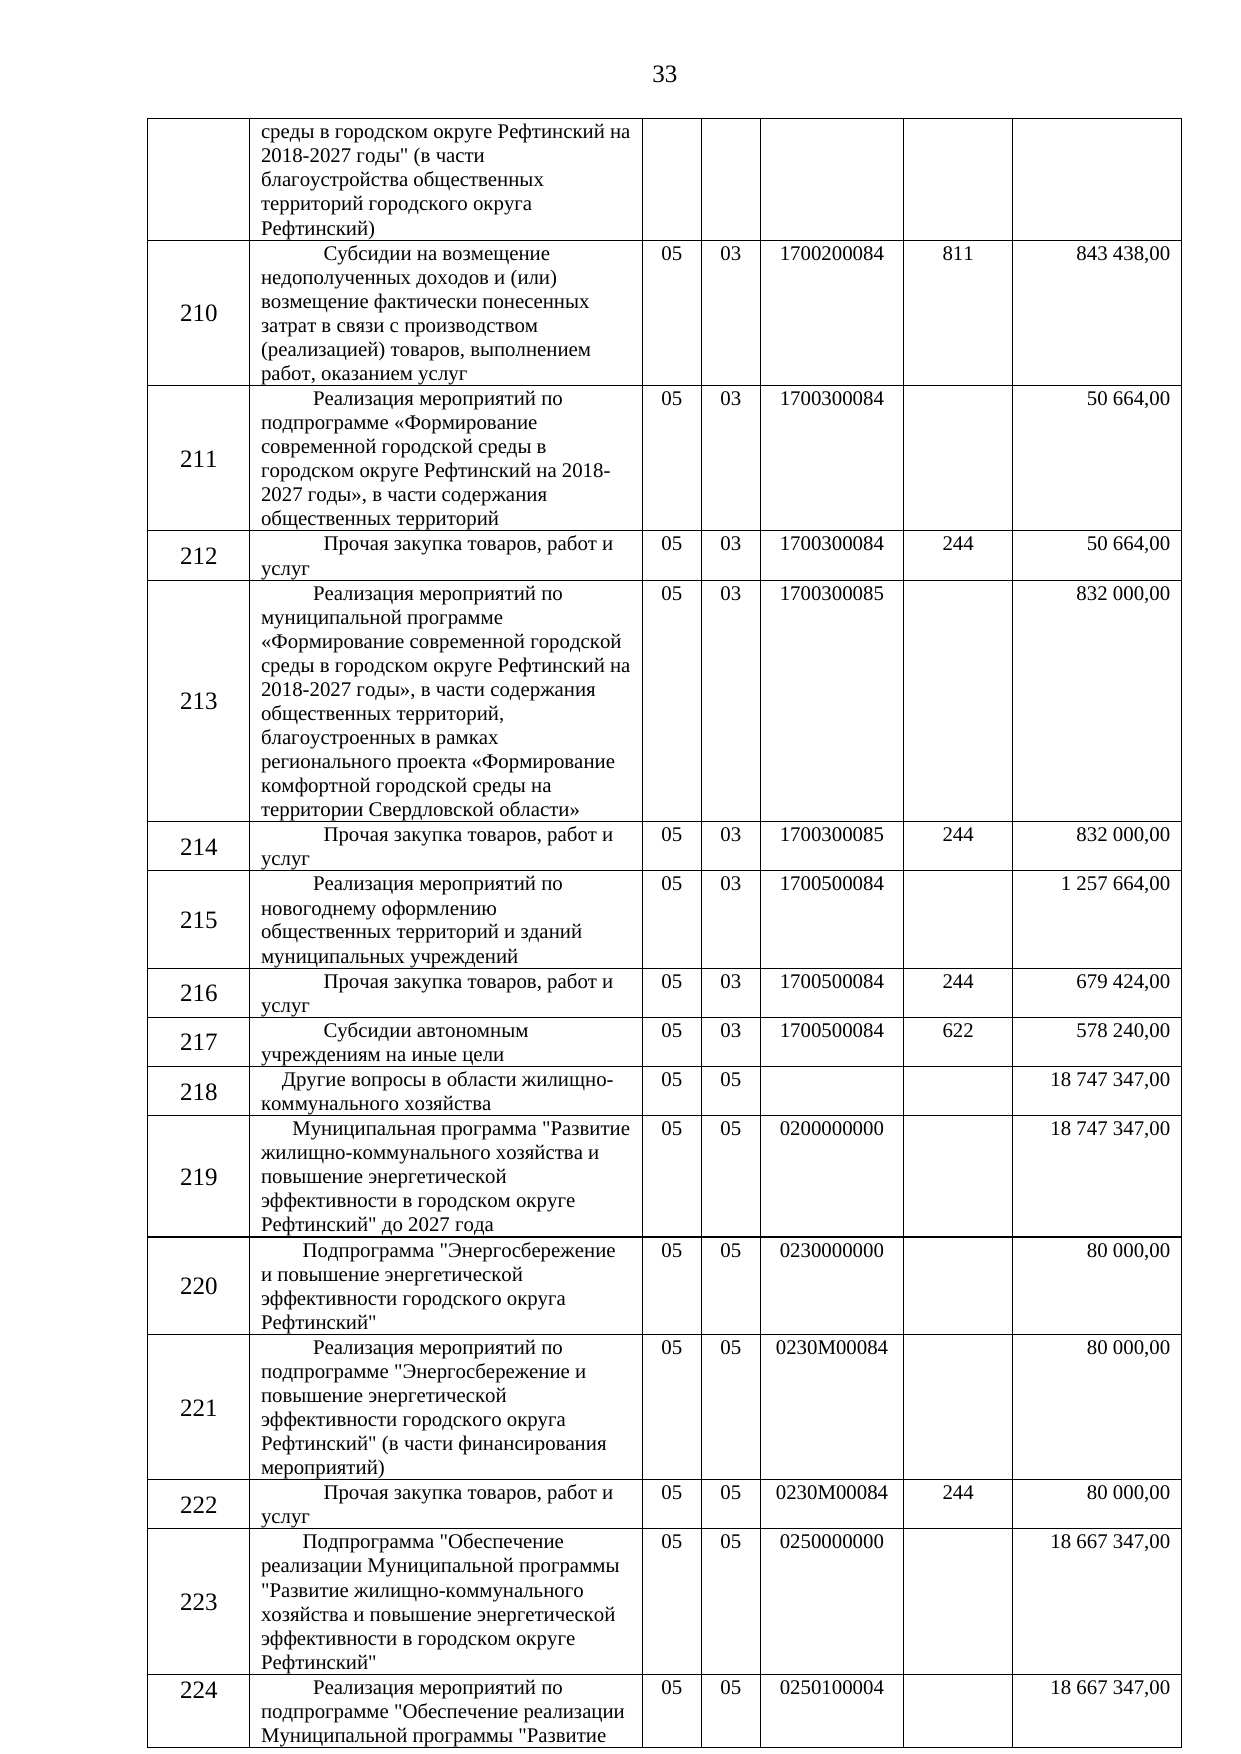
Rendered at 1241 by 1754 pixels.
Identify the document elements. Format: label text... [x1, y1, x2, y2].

table_cell [904, 1116, 1012, 1236]
table_cell 05 [643, 871, 701, 968]
table_cell 03 [702, 581, 760, 821]
table_cell 679 424,00 [1013, 969, 1181, 1017]
table_cell 216 [148, 969, 249, 1017]
table_cell [904, 1067, 1012, 1115]
table_cell 224 [148, 1675, 249, 1747]
table_cell [904, 386, 1012, 530]
table_cell 05 [643, 1480, 701, 1528]
table_cell Подпрограмма "Обеспечение реализации Муниципальной программы "Развитие жилищно-коммунального хозяйства и повышение энергетической эффективности в городском округе Рефтинский" [250, 1529, 642, 1674]
table_cell 218 [148, 1067, 249, 1115]
table_cell [761, 1067, 903, 1115]
table_cell 05 [643, 1018, 701, 1066]
table_cell 0230М00084 [761, 1335, 903, 1479]
table_cell 03 [702, 969, 760, 1017]
table_cell Реализация мероприятий по подпрограмме «Формирование современной городской среды в городском округе Рефтинский на 2018-2027 годы», в части содержания общественных территорий [250, 386, 642, 530]
table_cell 05 [643, 581, 701, 821]
table_cell 05 [702, 1116, 760, 1236]
table_cell 0200000000 [761, 1116, 903, 1236]
table_cell [643, 119, 701, 239]
table_cell 244 [904, 531, 1012, 579]
table_cell 03 [702, 386, 760, 530]
table_cell 50 664,00 [1013, 386, 1181, 530]
table_cell Субсидии на возмещение недополученных доходов и (или) возмещение фактически понесенных затрат в связи с производством (реализацией) товаров, выполнением работ, оказанием услуг [250, 241, 642, 385]
table_cell 1700300085 [761, 822, 903, 870]
table_cell 622 [904, 1018, 1012, 1066]
table_cell 05 [643, 1529, 701, 1674]
table_cell 05 [643, 969, 701, 1017]
table_cell 05 [702, 1480, 760, 1528]
table_cell 05 [643, 1675, 701, 1747]
table_cell 1700500084 [761, 969, 903, 1017]
table_cell 05 [643, 386, 701, 530]
table_cell 05 [702, 1238, 760, 1334]
table_cell Реализация мероприятий по подпрограмме "Обеспечение реализации Муниципальной программы "Развитие [250, 1675, 642, 1747]
table_cell 244 [904, 1480, 1012, 1528]
table_cell 578 240,00 [1013, 1018, 1181, 1066]
table_cell 1700300085 [761, 581, 903, 821]
table_cell 1 257 664,00 [1013, 871, 1181, 968]
table_cell [904, 1529, 1012, 1674]
table_cell 03 [702, 241, 760, 385]
table_cell 05 [702, 1675, 760, 1747]
table_cell Прочая закупка товаров, работ и услуг [250, 969, 642, 1017]
table_cell 219 [148, 1116, 249, 1236]
table_cell 05 [702, 1067, 760, 1115]
table_cell 03 [702, 1018, 760, 1066]
table_cell [904, 119, 1012, 239]
table_cell 80 000,00 [1013, 1335, 1181, 1479]
table_cell 811 [904, 241, 1012, 385]
table_cell Прочая закупка товаров, работ и услуг [250, 531, 642, 579]
table_cell 1700500084 [761, 1018, 903, 1066]
table_cell 212 [148, 531, 249, 579]
table_cell [904, 1238, 1012, 1334]
table_cell 210 [148, 241, 249, 385]
table_cell Субсидии автономным учреждениям на иные цели [250, 1018, 642, 1066]
table_cell 03 [702, 871, 760, 968]
table_cell 50 664,00 [1013, 531, 1181, 579]
table_cell 18 667 347,00 [1013, 1675, 1181, 1747]
table_cell 05 [643, 531, 701, 579]
table_cell 215 [148, 871, 249, 968]
table_cell 214 [148, 822, 249, 870]
table_cell 244 [904, 822, 1012, 870]
table_cell 1700500084 [761, 871, 903, 968]
table_cell 05 [702, 1335, 760, 1479]
table_cell Муниципальная программа "Развитие жилищно-коммунального хозяйства и повышение энергетической эффективности в городском округе Рефтинский" до 2027 года [250, 1116, 642, 1236]
table_cell 1700300084 [761, 531, 903, 579]
table_cell 217 [148, 1018, 249, 1066]
table_cell 80 000,00 [1013, 1480, 1181, 1528]
table_cell 1700200084 [761, 241, 903, 385]
table_cell 18 667 347,00 [1013, 1529, 1181, 1674]
table_cell 223 [148, 1529, 249, 1674]
table_cell 05 [643, 1238, 701, 1334]
table_cell 0230М00084 [761, 1480, 903, 1528]
table_cell Подпрограмма "Энергосбережение и повышение энергетической эффективности городского округа Рефтинский" [250, 1238, 642, 1334]
table_cell 0250000000 [761, 1529, 903, 1674]
table_cell 220 [148, 1238, 249, 1334]
table_cell 18 747 347,00 [1013, 1067, 1181, 1115]
table_cell Прочая закупка товаров, работ и услуг [250, 822, 642, 870]
table_cell 05 [643, 1116, 701, 1236]
table_cell 221 [148, 1335, 249, 1479]
table_cell 222 [148, 1480, 249, 1528]
table_cell 03 [702, 822, 760, 870]
table_cell 18 747 347,00 [1013, 1116, 1181, 1236]
table_cell 05 [643, 241, 701, 385]
table_cell 05 [643, 1067, 701, 1115]
table_cell 05 [643, 1335, 701, 1479]
table_cell 244 [904, 969, 1012, 1017]
table_cell [148, 119, 249, 239]
table_cell 1700300084 [761, 386, 903, 530]
table_cell 05 [643, 822, 701, 870]
table_cell [904, 1335, 1012, 1479]
table_cell 0250100004 [761, 1675, 903, 1747]
table_cell 80 000,00 [1013, 1238, 1181, 1334]
table_cell 211 [148, 386, 249, 530]
table_cell Другие вопросы в области жилищно-коммунального хозяйства [250, 1067, 642, 1115]
table_cell 832 000,00 [1013, 822, 1181, 870]
table_cell Реализация мероприятий по муниципальной программе «Формирование современной городской среды в городском округе Рефтинский на 2018-2027 годы», в части содержания общественных территорий, благоустроенных в рамках регионального проекта «Формирование комфортной городской среды на территории Свердловской области» [250, 581, 642, 821]
table_cell [904, 871, 1012, 968]
table_cell [904, 1675, 1012, 1747]
table_cell [904, 581, 1012, 821]
table_cell 843 438,00 [1013, 241, 1181, 385]
table_cell 213 [148, 581, 249, 821]
table_cell Реализация мероприятий по подпрограмме "Энергосбережение и повышение энергетической эффективности городского округа Рефтинский" (в части финансирования мероприятий) [250, 1335, 642, 1479]
table_cell 0230000000 [761, 1238, 903, 1334]
table_cell Прочая закупка товаров, работ и услуг [250, 1480, 642, 1528]
table_cell [761, 119, 903, 239]
table_cell [702, 119, 760, 239]
table_cell [1013, 119, 1181, 239]
table_cell 03 [702, 531, 760, 579]
table_cell 05 [702, 1529, 760, 1674]
table_cell 832 000,00 [1013, 581, 1181, 821]
table_cell Реализация мероприятий по новогоднему оформлению общественных территорий и зданий муниципальных учреждений [250, 871, 642, 968]
table_cell среды в городском округе Рефтинский на 2018-2027 годы" (в части благоустройства общественных территорий городского округа Рефтинский) [250, 119, 642, 239]
